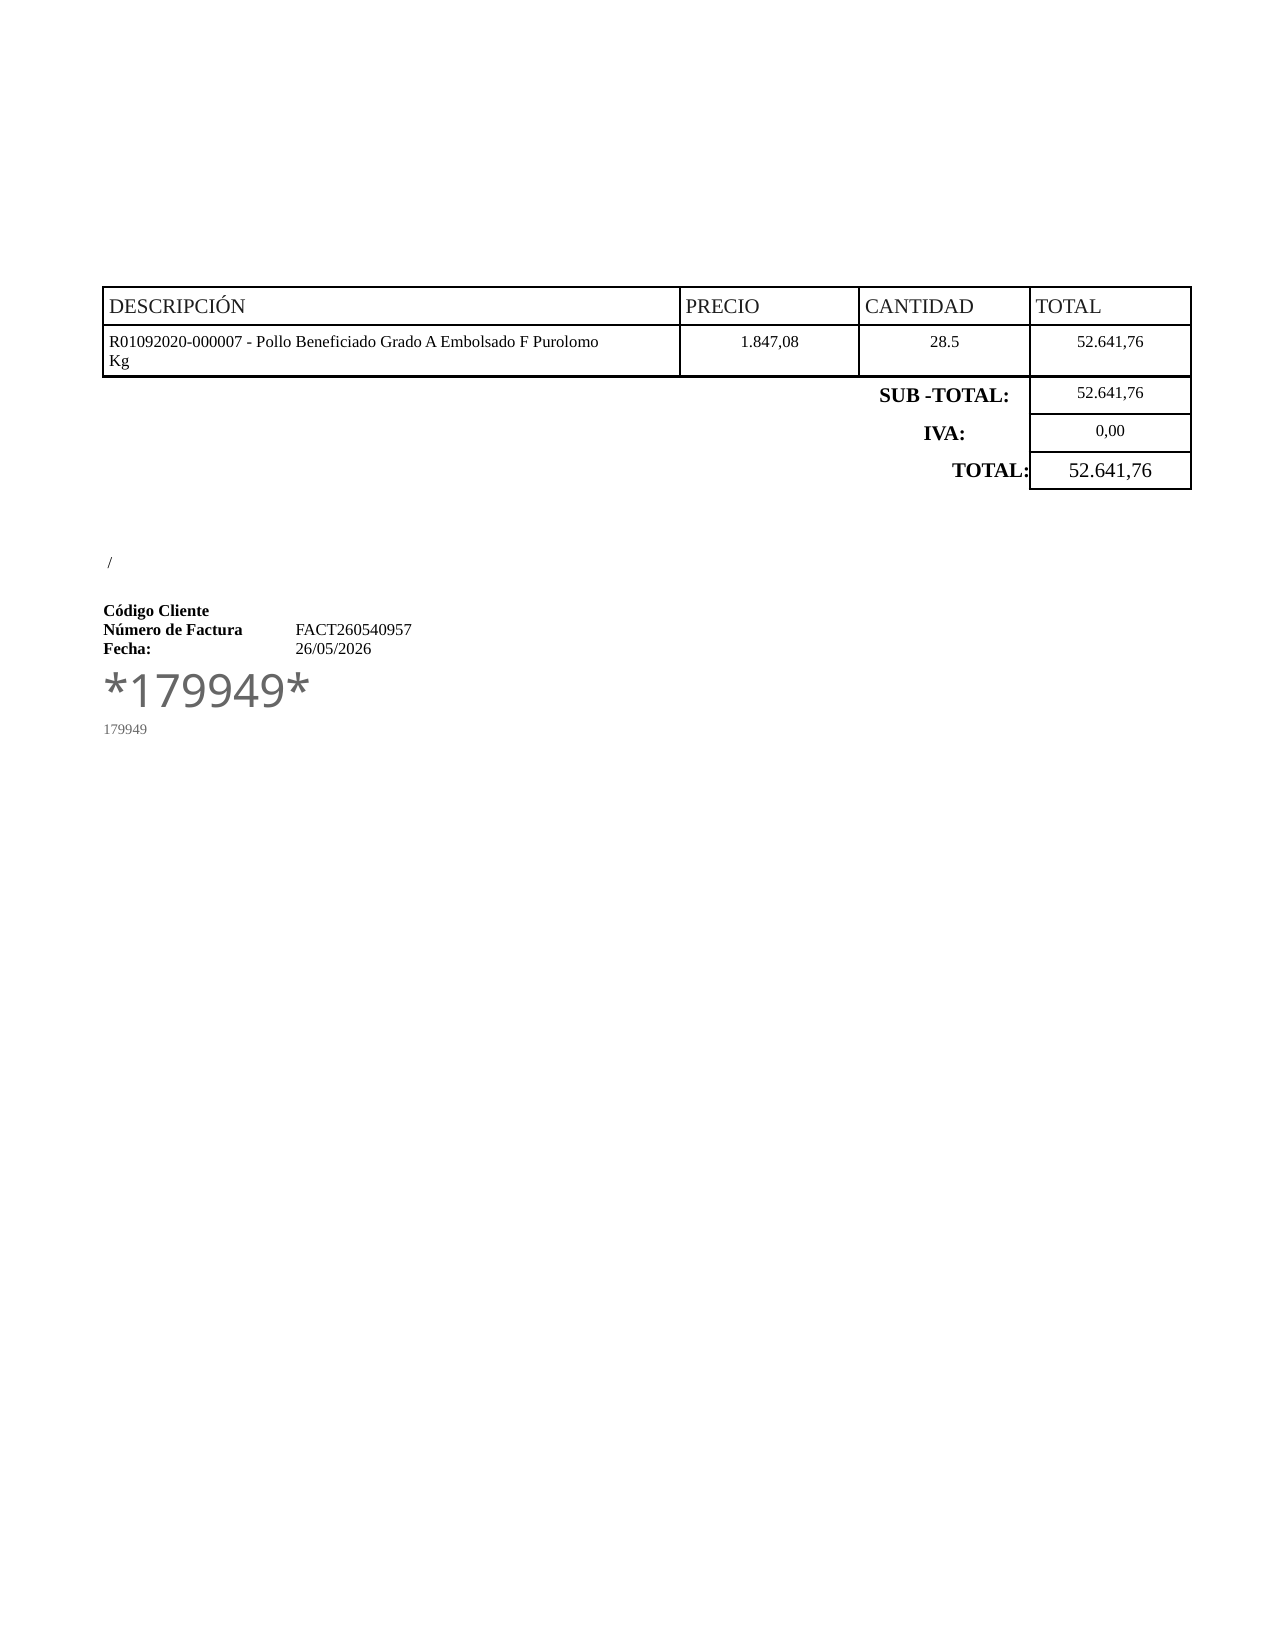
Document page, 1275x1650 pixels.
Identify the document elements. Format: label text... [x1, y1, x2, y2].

table_header CANTIDAD [860, 288, 1029, 323]
table_cell R01092020-000007 - Pollo Beneficiado Grado A Embolsado F Purolomo Kg [104, 326, 679, 375]
table_cell [103, 514, 858, 533]
table_header DESCRIPCIÓN [104, 288, 679, 323]
table_header [295, 601, 517, 620]
table_cell 52.641,76 [1031, 326, 1190, 375]
table_cell TOTAL: [859, 451, 1029, 488]
table_cell Fecha: [103, 639, 295, 658]
table_cell 26/05/2026 [295, 639, 517, 658]
table_cell [103, 378, 859, 488]
table_header PRECIO [681, 288, 858, 323]
table_cell 52.641,76 [1031, 453, 1190, 488]
table_cell [103, 534, 858, 553]
table_cell / [103, 553, 858, 572]
table_cell IVA: [859, 413, 1029, 451]
table_cell 52.641,76 [1031, 378, 1190, 413]
table_cell SUB -TOTAL: [859, 378, 1029, 413]
table_cell 0,00 [1031, 415, 1190, 451]
table_cell Número de Factura [103, 620, 295, 639]
table_cell 1.847,08 [681, 326, 858, 375]
table_header Código Cliente [103, 601, 295, 620]
table_header [103, 490, 858, 514]
table_cell 28.5 [860, 326, 1029, 375]
text 179949 [103, 721, 1137, 737]
text *179949* [103, 658, 1137, 721]
table_header TOTAL [1031, 288, 1190, 323]
table_cell FACT260540957 [295, 620, 517, 639]
